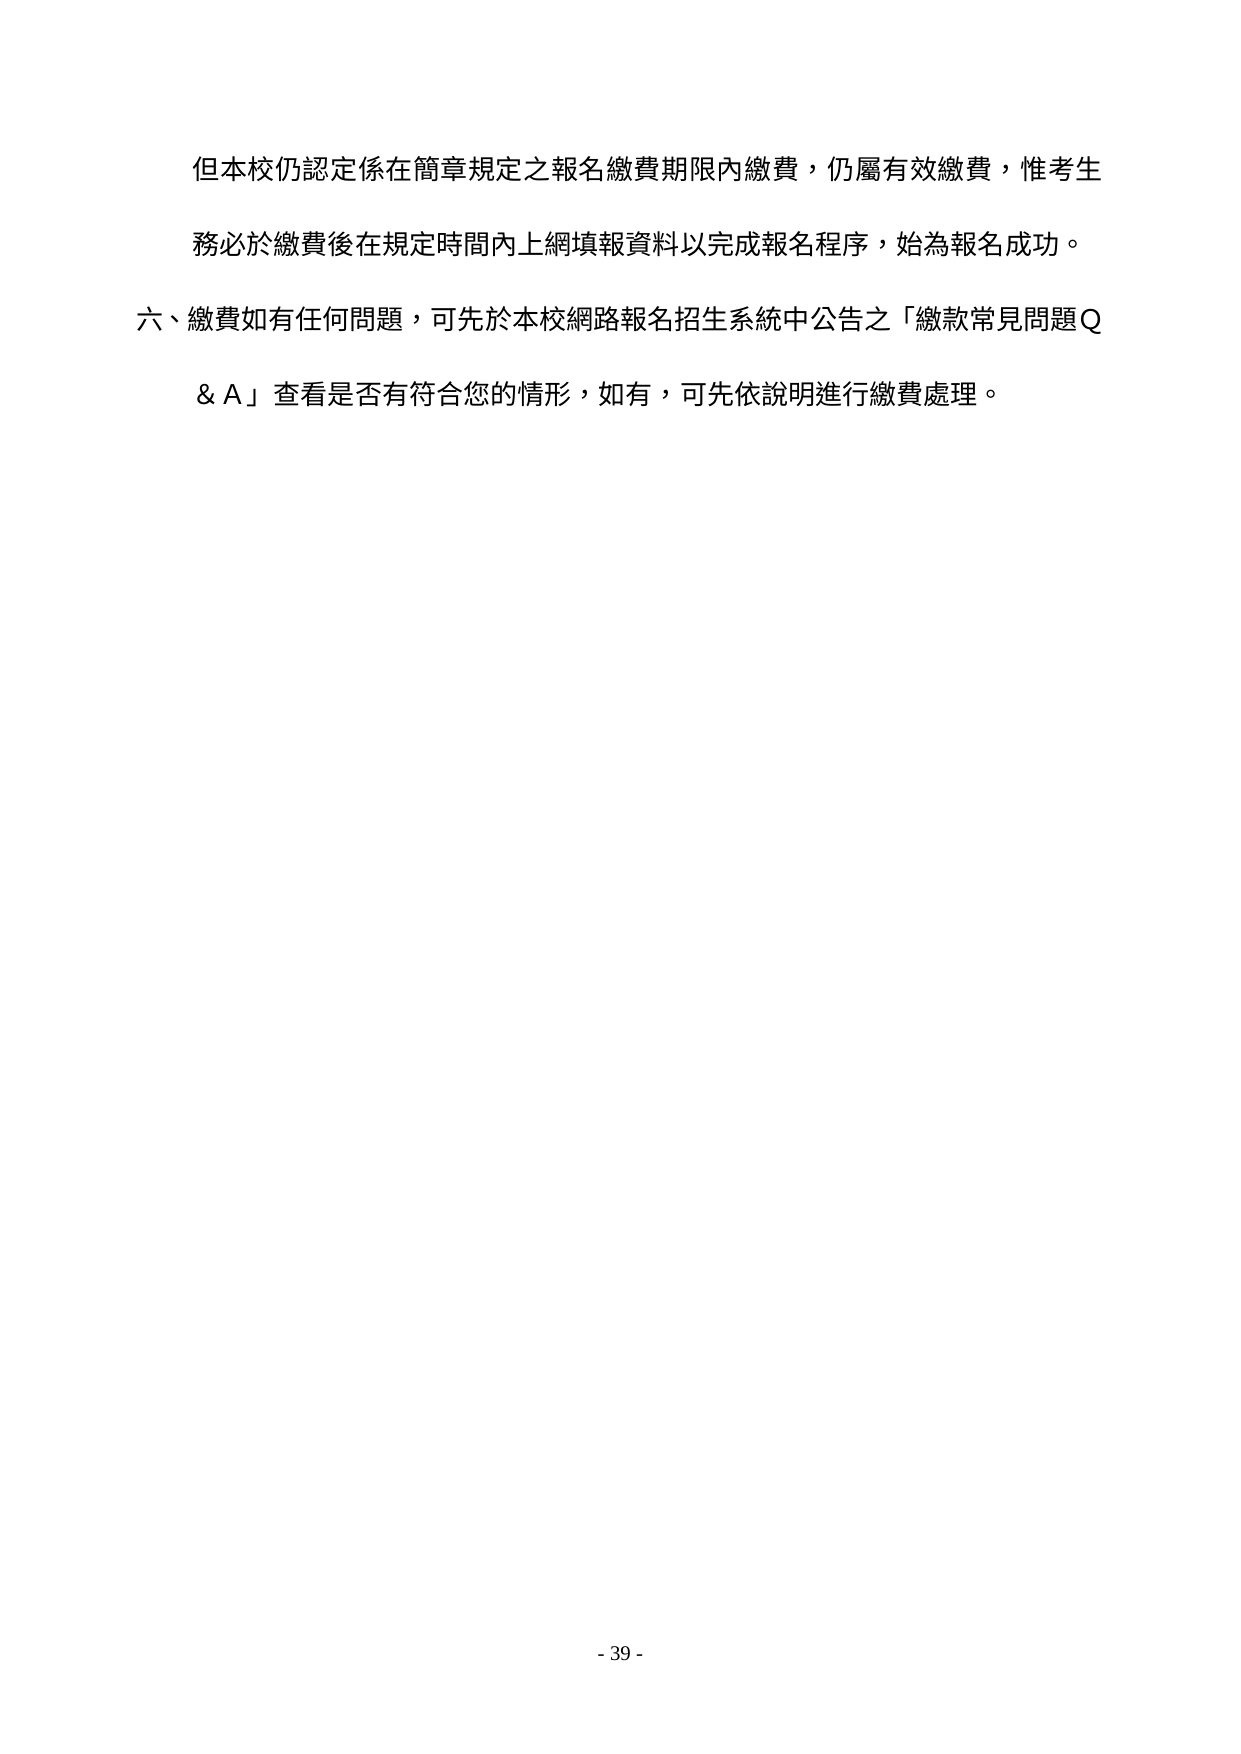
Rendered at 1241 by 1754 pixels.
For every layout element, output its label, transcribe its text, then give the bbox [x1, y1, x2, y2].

text 六、繳費如有任何問題，可先於本校網路報名招生系統中公告之「繳款常見問題Ｑ＆Ａ」查看是否有符合您的情形，如有，可先依說明進行繳費處理。 [136, 280, 1104, 430]
text 五、繳費後請將交易明細表正本自行留存。考生如於99年4月30日下午3時30分以後至5時前繳費者，依行庫轉帳日雖登錄為99年5月3日（星期一）銷帳，但本校仍認定係在簡章規定之報名繳費期限內繳費，仍屬有效繳費，惟考生務必於繳費後在規定時間內上網填報資料以完成報名程序，始為報名成功。 [136, 130, 1104, 280]
